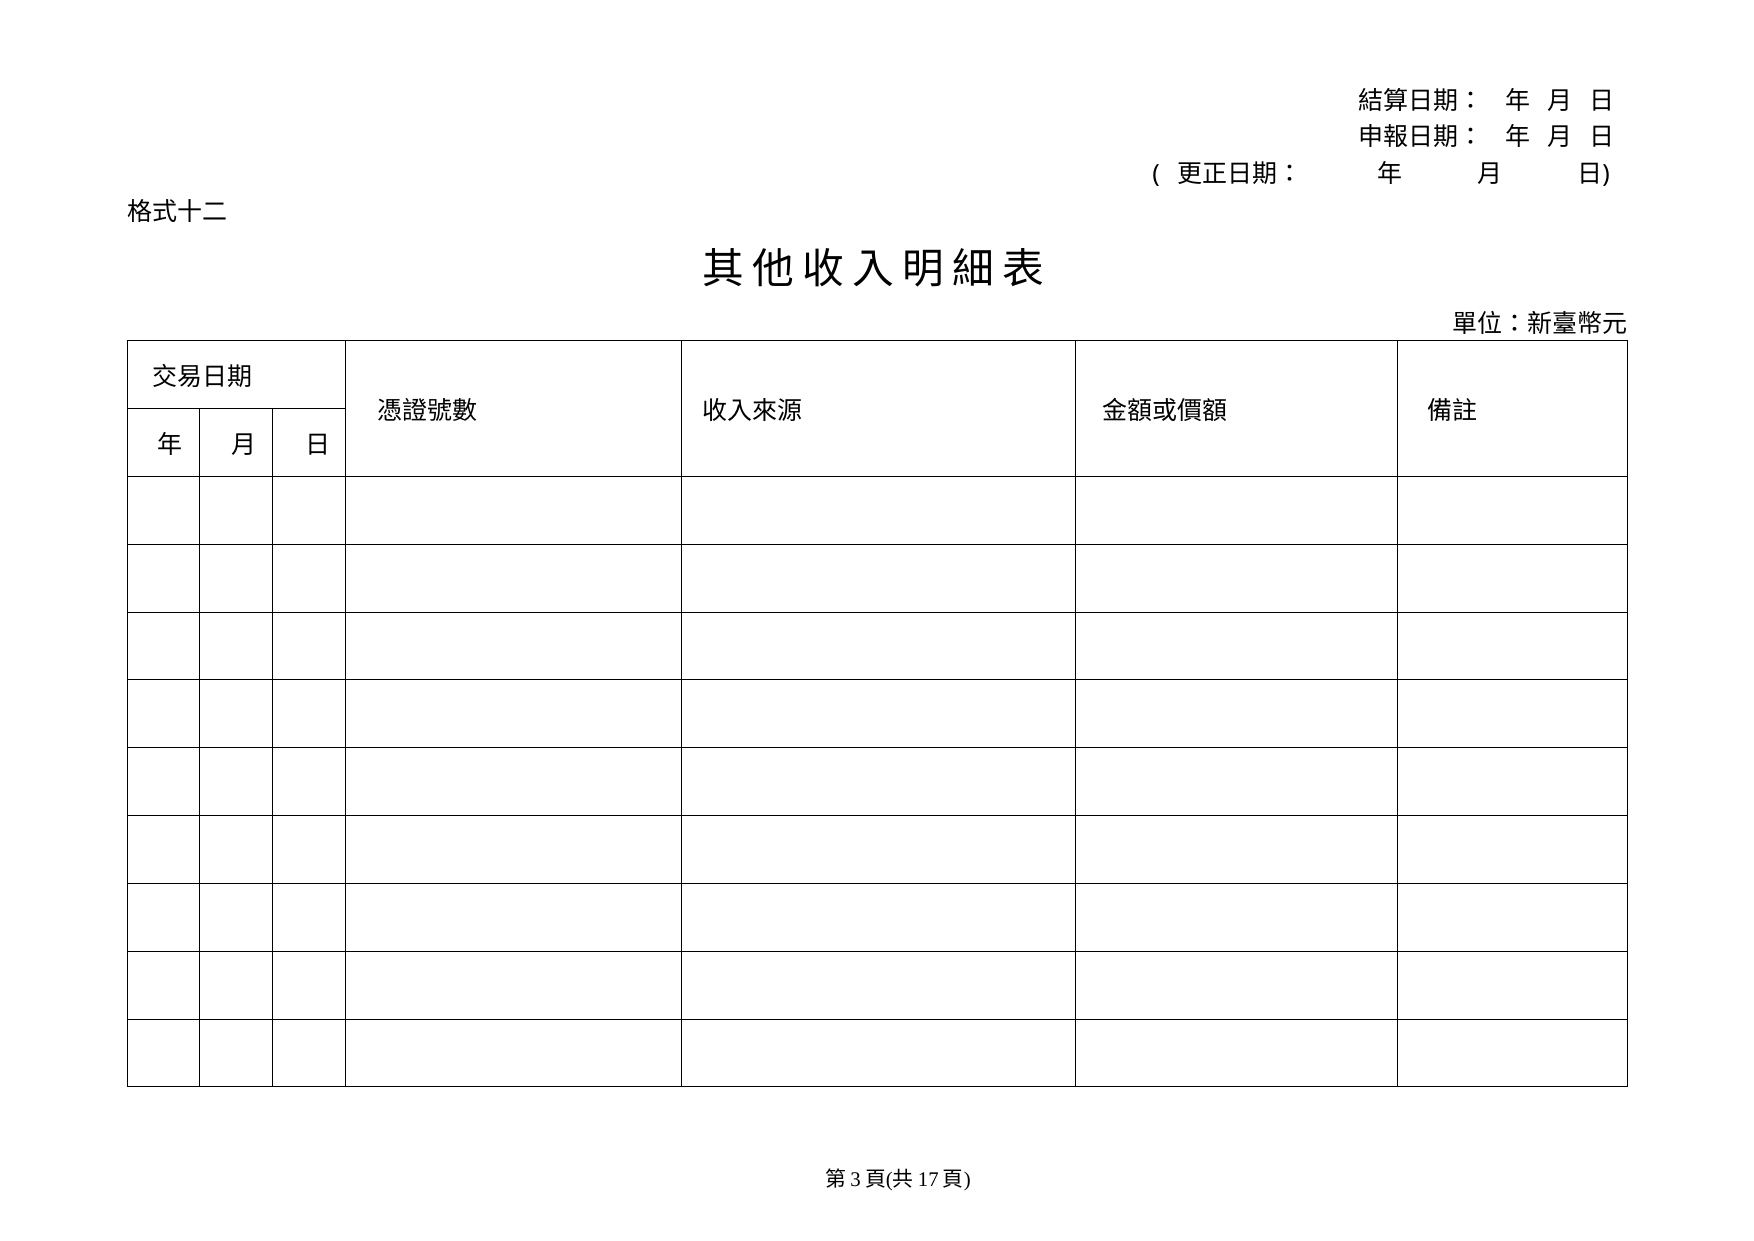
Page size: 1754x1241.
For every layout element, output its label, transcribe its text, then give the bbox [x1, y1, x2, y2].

table_cell 年 [128, 409, 199, 476]
text 其他收入明細表 [127, 228, 1627, 303]
table_cell [273, 680, 345, 747]
table_cell [1076, 884, 1397, 951]
table_cell [200, 748, 272, 815]
table_cell [682, 613, 1075, 679]
table_cell [128, 1020, 199, 1086]
table_cell [346, 952, 681, 1018]
table_cell [1076, 816, 1397, 883]
table_cell [128, 477, 199, 544]
table_cell [682, 1020, 1075, 1086]
table_header 收入來源 [682, 341, 1075, 476]
table_cell [200, 816, 272, 883]
table_cell [200, 884, 272, 951]
table_cell 月 [200, 409, 272, 476]
text 格式十二 [127, 190, 1627, 228]
text 單位：新臺幣元 [127, 303, 1627, 340]
table_cell [346, 816, 681, 883]
table_cell [346, 1020, 681, 1086]
table_cell [682, 884, 1075, 951]
table_cell [1398, 952, 1627, 1018]
table_cell [346, 680, 681, 747]
table_cell [200, 545, 272, 612]
text (更正日期： 年 月 日) [127, 153, 1627, 190]
table_cell [346, 613, 681, 679]
table_cell [273, 545, 345, 612]
table_cell [682, 952, 1075, 1018]
table_cell [346, 884, 681, 951]
table_cell [273, 1020, 345, 1086]
table_cell [346, 545, 681, 612]
table_cell [273, 477, 345, 544]
table_cell [1076, 952, 1397, 1018]
table_cell [1076, 477, 1397, 544]
table_cell [273, 613, 345, 679]
table_header 金額或價額 [1076, 341, 1397, 476]
table_cell [346, 477, 681, 544]
table_cell [200, 477, 272, 544]
table_cell [1076, 748, 1397, 815]
table_cell [1398, 477, 1627, 544]
table_cell [200, 1020, 272, 1086]
table_cell [273, 952, 345, 1018]
text 結算日期： 年 月 日 [127, 80, 1614, 117]
table_header 交易日期 [128, 341, 345, 408]
table_cell [1398, 680, 1627, 747]
table_cell [128, 613, 199, 679]
table_cell [1076, 680, 1397, 747]
table_cell [1398, 748, 1627, 815]
table_cell [273, 816, 345, 883]
table_cell 日 [273, 409, 345, 476]
table_cell [128, 748, 199, 815]
table_cell [682, 680, 1075, 747]
table_cell [1398, 884, 1627, 951]
table_cell [1076, 613, 1397, 679]
table_cell [346, 748, 681, 815]
table_cell [1398, 816, 1627, 883]
table_cell [200, 952, 272, 1018]
table_cell [200, 613, 272, 679]
table_cell [682, 816, 1075, 883]
table_cell [128, 816, 199, 883]
table_cell [1398, 1020, 1627, 1086]
table_cell [273, 884, 345, 951]
table_cell [682, 748, 1075, 815]
table_cell [128, 884, 199, 951]
table_header 備註 [1398, 341, 1627, 476]
table_cell [273, 748, 345, 815]
table_header 憑證號數 [346, 341, 681, 476]
text 申報日期： 年 月 日 [127, 117, 1614, 153]
table_cell [1398, 545, 1627, 612]
table_cell [1076, 1020, 1397, 1086]
table_cell [200, 680, 272, 747]
table_cell [128, 680, 199, 747]
table_cell [1076, 545, 1397, 612]
table_cell [682, 545, 1075, 612]
table_cell [682, 477, 1075, 544]
table_cell [128, 952, 199, 1018]
table_cell [1398, 613, 1627, 679]
table_cell [128, 545, 199, 612]
